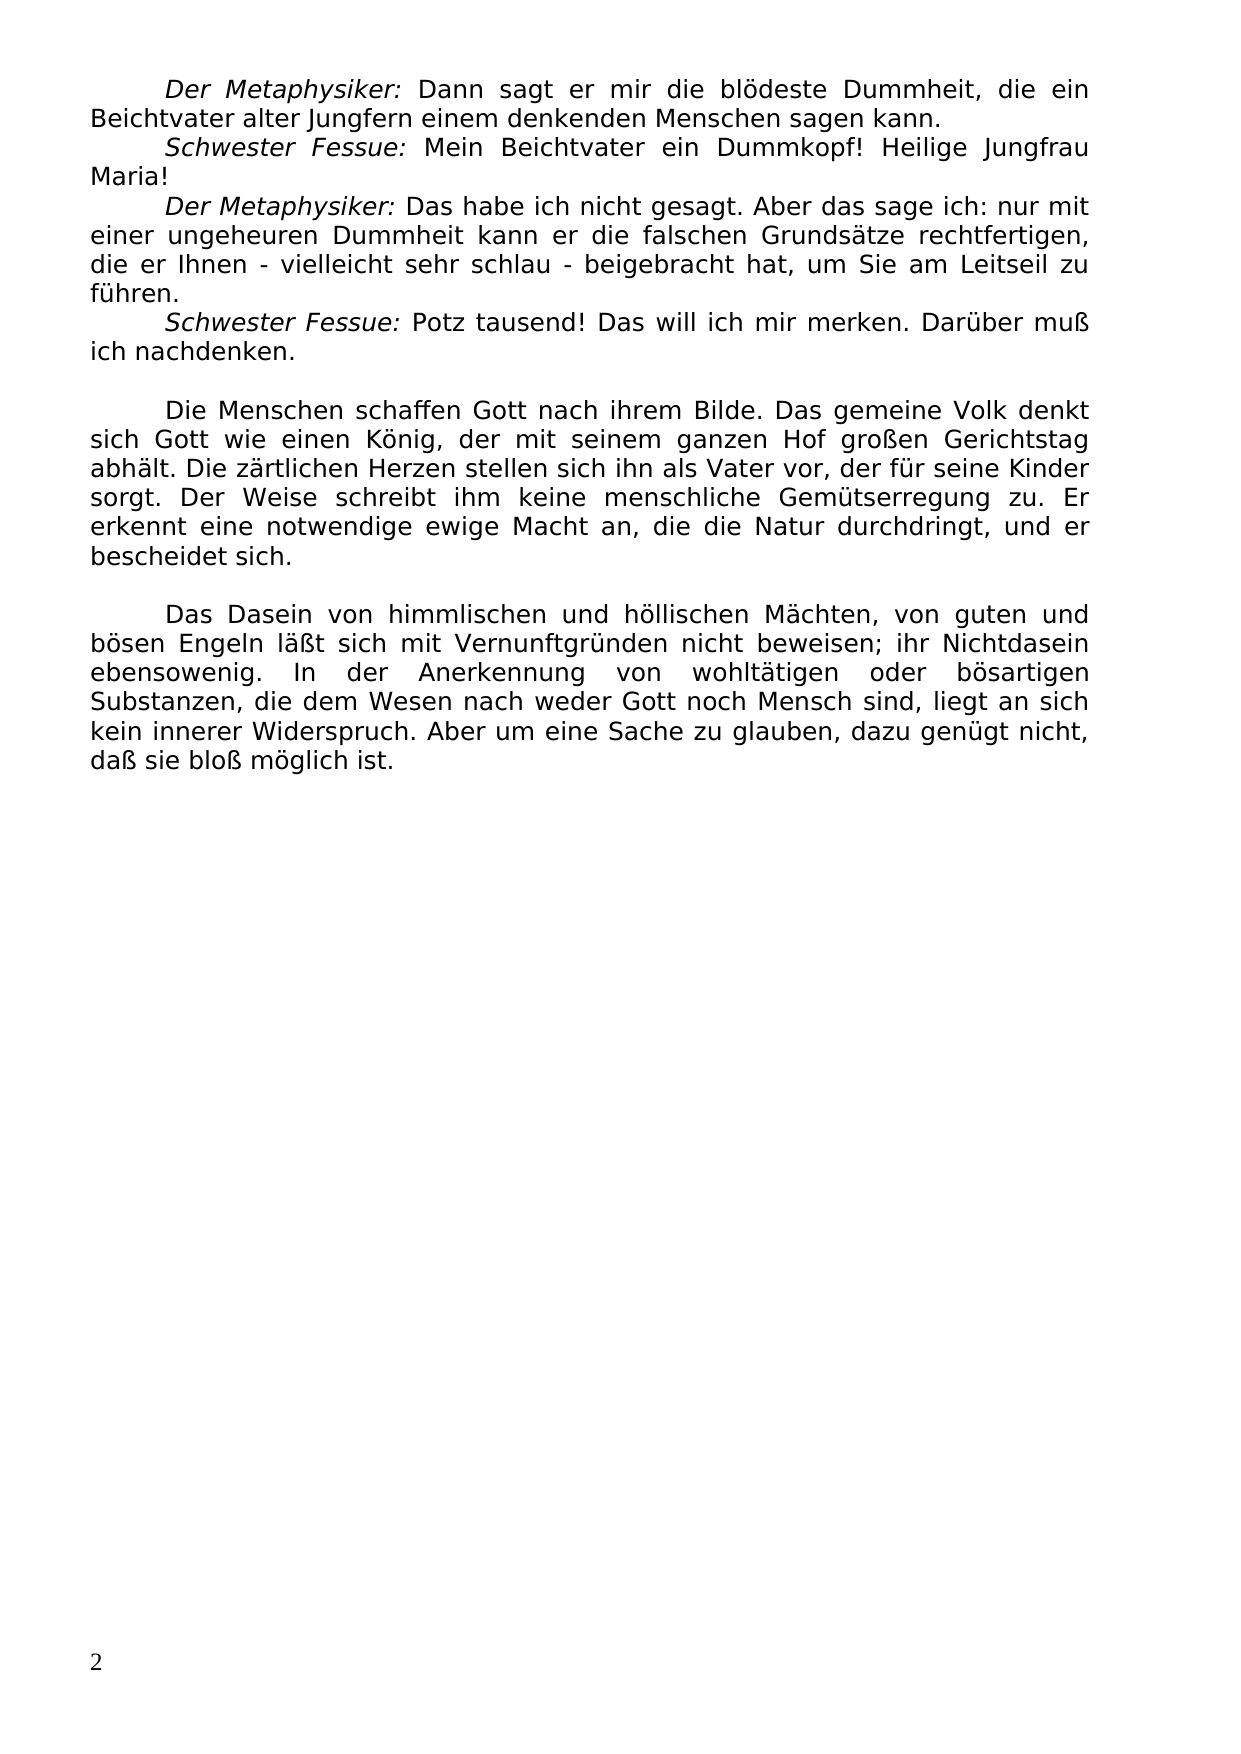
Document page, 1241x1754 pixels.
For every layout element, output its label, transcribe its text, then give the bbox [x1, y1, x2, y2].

text Schwester Fessue: Mein Beichtvater ein Dummkopf! Heilige Jungfrau Maria! [90, 133, 1091, 192]
text Der Metaphysiker: Dann sagt er mir die blödeste Dummheit, die ein Beichtvater alter Jungfern einem denkenden Menschen sagen kann. [90, 75, 1091, 133]
text Die Menschen schaffen Gott nach ihrem Bilde. Das gemeine Volk denkt sich Gott wie einen König, der mit seinem ganzen Hof großen Gerichtstag abhält. Die zärtlichen Herzen stellen sich ihn als Vater vor, der für seine Kinder sorgt. Der Weise schreibt ihm keine menschliche Gemütserregung zu. Er erkennt eine notwendige ewige Macht an, die die Natur durchdringt, und er bescheidet sich. [90, 396, 1091, 571]
text Der Metaphysiker: Das habe ich nicht gesagt. Aber das sage ich: nur mit einer ungeheuren Dummheit kann er die falschen Grundsätze rechtfertigen, die er Ihnen - vielleicht sehr schlau - beigebracht hat, um Sie am Leitseil zu führen. [90, 192, 1091, 308]
text Das Dasein von himmlischen und höllischen Mächten, von guten und bösen Engeln läßt sich mit Vernunftgründen nicht beweisen; ihr Nichtdasein ebensowenig. In der Anerkennung von wohltätigen oder bösartigen Substanzen, die dem Wesen nach weder Gott noch Mensch sind, liegt an sich kein innerer Widerspruch. Aber um eine Sache zu glauben, dazu genügt nicht, daß sie bloß möglich ist. [90, 600, 1091, 775]
text Schwester Fessue: Potz tausend! Das will ich mir merken. Darüber muß ich nachdenken. [90, 308, 1091, 367]
